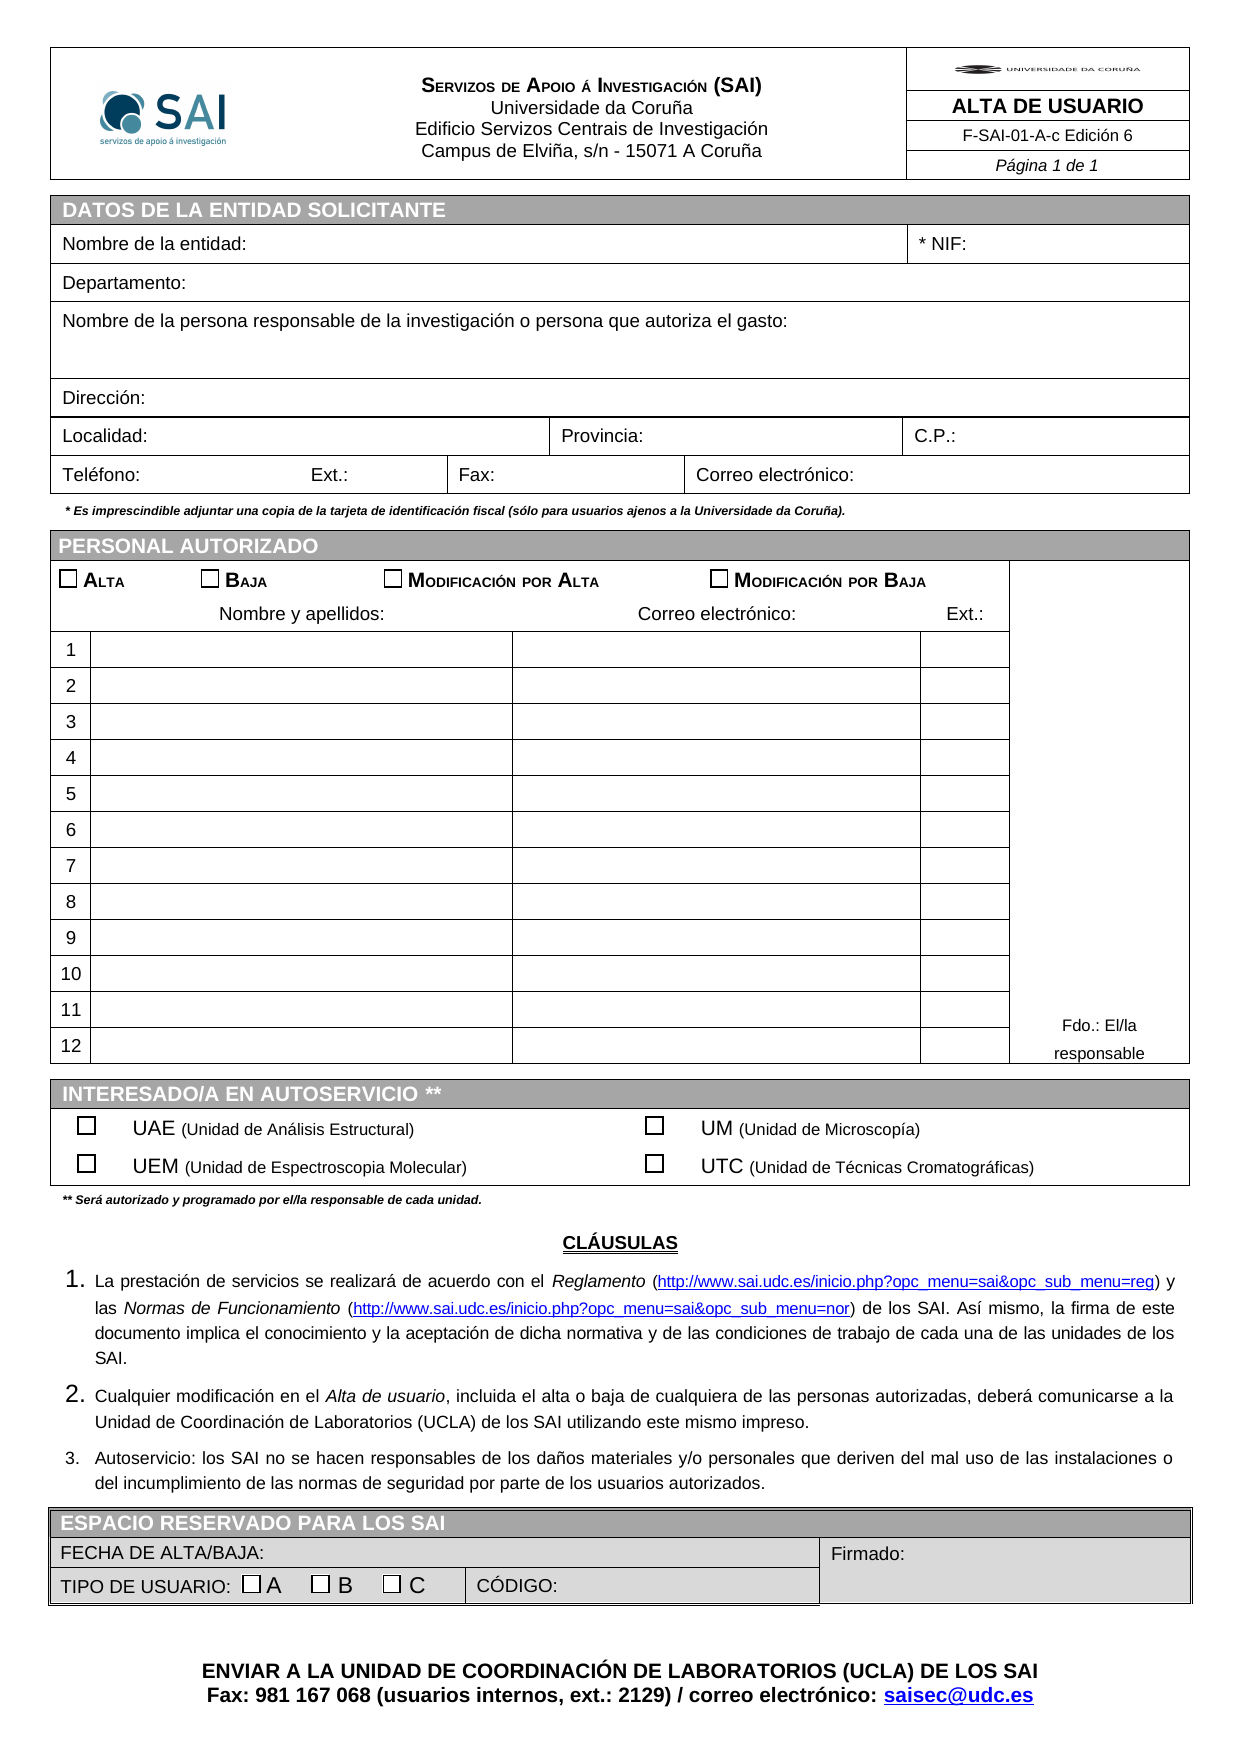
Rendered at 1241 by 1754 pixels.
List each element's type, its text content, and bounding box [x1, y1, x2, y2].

table_cell Nombre y apellidos: [91, 595, 513, 631]
table_cell [921, 812, 1009, 847]
table_cell [513, 812, 920, 847]
table_cell [513, 740, 920, 775]
table_cell [619, 1109, 689, 1147]
picture [954, 65, 1141, 74]
table_cell [513, 704, 920, 739]
table_cell [513, 776, 920, 811]
table_cell 7 [51, 848, 90, 883]
table_cell Dirección: [51, 379, 1189, 416]
table_cell CÓDIGO: [466, 1568, 819, 1602]
table_cell [51, 1109, 121, 1147]
table_cell [91, 740, 512, 775]
table_cell [91, 668, 512, 703]
table_cell * NIF: [908, 225, 1189, 263]
table_cell Provincia: [550, 418, 902, 455]
table_cell 11 [51, 992, 90, 1027]
table_cell UEM (Unidad de Espectroscopia Molecular) [121, 1147, 619, 1185]
table_cell [921, 956, 1009, 991]
table_cell [91, 704, 512, 739]
table_cell Fdo.: El/la responsable [1010, 561, 1189, 1063]
table_cell UAE (Unidad de Análisis Estructural) [121, 1109, 619, 1147]
table_cell [513, 956, 920, 991]
table_cell [921, 740, 1009, 775]
text * Es imprescindible adjuntar una copia de la tarjeta de identificación fiscal (sólo para usuarios ajenos a la Universidade da Coruña). [65, 504, 1175, 518]
table_cell [91, 848, 512, 883]
table_cell [921, 776, 1009, 811]
picture [95, 82, 233, 146]
table_cell [513, 632, 920, 667]
table_cell [51, 595, 91, 631]
table_cell Correo electrónico: [685, 456, 1189, 493]
table_cell [513, 848, 920, 883]
table_cell 3 [51, 704, 90, 739]
table_header espacio reservado para LOS SAI [51, 1511, 1190, 1537]
table_cell 4 [51, 740, 90, 775]
table_cell ** Será autorizado y programado por el/la responsable de cada unidad. [51, 1186, 1189, 1220]
table_cell [619, 1147, 689, 1185]
table_cell [91, 920, 512, 955]
table_cell 12 [51, 1028, 90, 1063]
table_cell Ext.: [921, 595, 1009, 631]
table_cell [91, 992, 512, 1027]
table_cell [91, 812, 512, 847]
list La prestación de servicios se realizará de acuerdo con el Reglamento (http://www.sai.udc.es/inicio.php?opc_menu=sai&opc_sub_menu=reg) y las Normas de Funcionamiento (http://www.sai.udc.es/inicio.php?opc_menu=sai&opc_sub_menu=nor) de los SAI. Así mismo, la firma de este documento implica el conocimiento y la aceptación de dicha normativa y de las condiciones de trabajo de cada una de las unidades de los SAI. [65, 1264, 1175, 1368]
table_header INTERESADO/A EN AUTOSERVICIO ** [51, 1080, 1189, 1108]
table_cell 5 [51, 776, 90, 811]
table_cell 9 [51, 920, 90, 955]
table_cell Ext.: [299, 456, 447, 493]
table_cell 8 [51, 884, 90, 919]
table_cell FECHA DE ALTA/BAJA: [51, 1538, 819, 1567]
table_cell [51, 1147, 121, 1185]
table_cell [91, 884, 512, 919]
table_header DATOS DE LA ENTIDAD SOLICITANTE [51, 196, 1189, 224]
table_cell UM (Unidad de Microscopía) [689, 1109, 1189, 1147]
table_cell 1 [51, 632, 90, 667]
table_cell 6 [51, 812, 90, 847]
table_cell [921, 884, 1009, 919]
table_cell [513, 920, 920, 955]
table_cell Teléfono: [51, 456, 299, 493]
table_cell Fax: [448, 456, 684, 493]
table_cell Nombre de la entidad: [51, 225, 907, 263]
subtitle CLÁUSULAS [65, 1232, 1175, 1254]
table_cell [921, 704, 1009, 739]
table_cell [91, 632, 512, 667]
list Cualquier modificación en el Alta de usuario, incluida el alta o baja de cualquiera de las personas autorizadas, deberá comunicarse a la Unidad de Coordinación de Laboratorios (UCLA) de los SAI utilizando este mismo impreso. [65, 1379, 1175, 1432]
table_cell [513, 1028, 920, 1063]
table_cell [921, 848, 1009, 883]
table_cell 2 [51, 668, 90, 703]
table_cell C.P.: [903, 418, 1189, 455]
table_cell [921, 632, 1009, 667]
table_cell [921, 668, 1009, 703]
table_header PERSONAL AUTORIZADO [51, 531, 1189, 560]
table_cell [513, 992, 920, 1027]
list Autoservicio: los SAI no se hacen responsables de los daños materiales y/o personales que deriven del mal uso de las instalaciones o del incumplimiento de las normas de seguridad por parte de los usuarios autorizados. [65, 1443, 1175, 1493]
table_cell Alta Baja Modificación por Alta Modificación por Baja [51, 561, 1009, 595]
table_cell [921, 920, 1009, 955]
table_cell Departamento: [51, 264, 1189, 301]
table_cell [91, 1028, 512, 1063]
table_cell [51, 340, 1189, 378]
table_cell Nombre de la persona responsable de la investigación o persona que autoriza el gasto: [51, 302, 1189, 339]
table_cell Correo electrónico: [513, 595, 921, 631]
table_cell Firmado: [820, 1538, 1190, 1602]
table_cell [91, 776, 512, 811]
table_cell [91, 956, 512, 991]
table_cell [513, 884, 920, 919]
table_cell 10 [51, 956, 90, 991]
table_cell [921, 1028, 1009, 1063]
table_cell [513, 668, 920, 703]
table_cell [921, 992, 1009, 1027]
table_cell UTC (Unidad de Técnicas Cromatográficas) [689, 1147, 1189, 1185]
table_cell TIPO DE USUARIO: A B C [51, 1568, 465, 1602]
table_cell Localidad: [51, 418, 549, 455]
